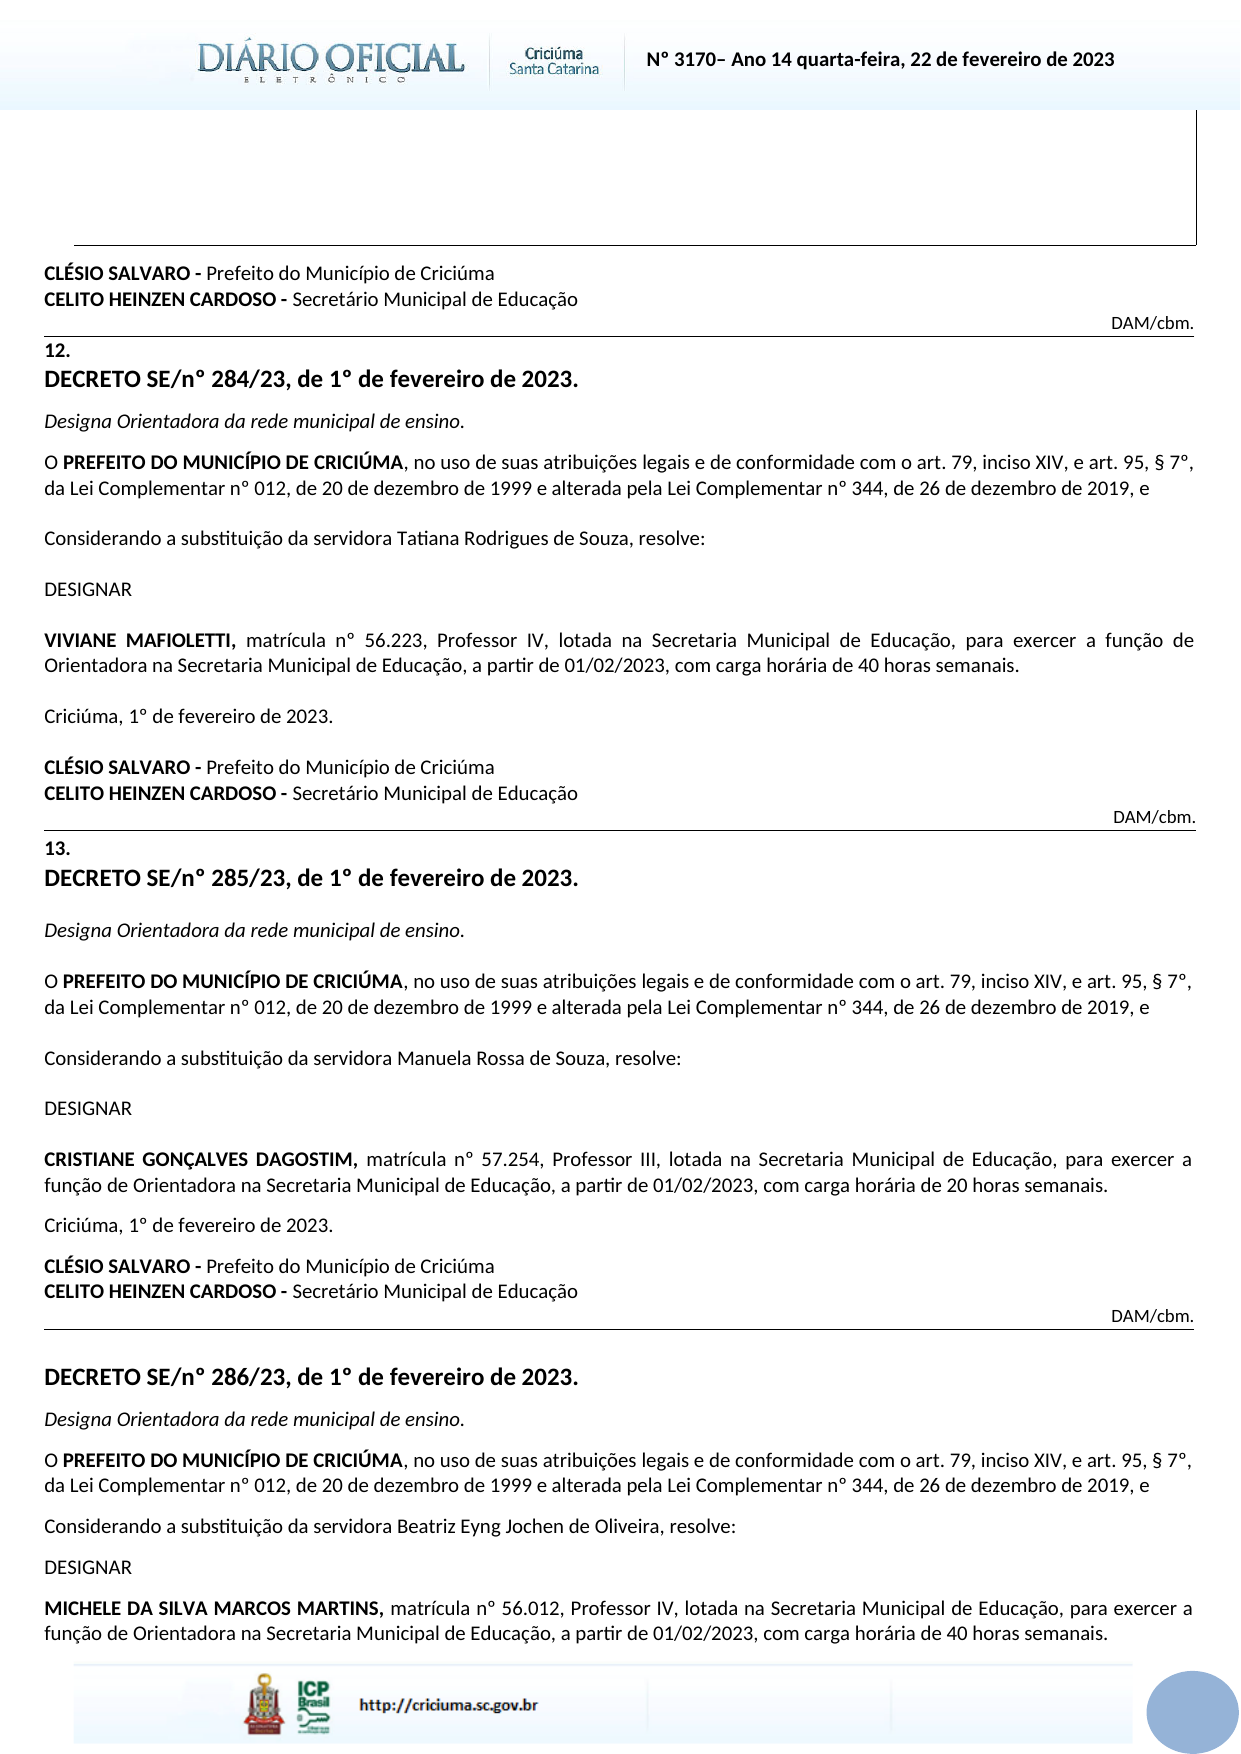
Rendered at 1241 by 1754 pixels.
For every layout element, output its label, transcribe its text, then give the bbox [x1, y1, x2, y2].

text CRISTIANE GONÇALVES DAGOSTIM, matrícula nº 57.254, Professor III, lotada na Secretaria Municipal de Educação, para exercer a função de Orientadora na Secretaria Municipal de Educação, a partir de 01/02/2023, com carga horária de 20 horas semanais. [44, 1146, 1194, 1197]
text Designa Orientadora da rede municipal de ensino. [44, 409, 1196, 434]
text Designa Orientadora da rede municipal de ensino. [44, 1407, 1194, 1432]
text Considerando a substituição da servidora Beatriz Eyng Jochen de Oliveira, resolve: [44, 1513, 1194, 1539]
list DECRETO SE/nº 285/23, de 1º de fevereiro de 2023. [44, 862, 1194, 892]
text O PREFEITO DO MUNICÍPIO DE CRICIÚMA, no uso de suas atribuições legais e de conformidade com o art. 79, inciso XIV, e art. 95, § 7º, da Lei Complementar nº 012, de 20 de dezembro de 1999 e alterada pela Lei Complementar nº 344, de 26 de dezembro de 2019, e [44, 1447, 1194, 1498]
text CLÉSIO SALVARO - Prefeito do Município de Criciúma [44, 1253, 1194, 1279]
text MICHELE DA SILVA MARCOS MARTINS, matrícula nº 56.012, Professor IV, lotada na Secretaria Municipal de Educação, para exercer a função de Orientadora na Secretaria Municipal de Educação, a partir de 01/02/2023, com carga horária de 40 horas semanais. [44, 1595, 1194, 1646]
text Considerando a substituição da servidora Manuela Rossa de Souza, resolve: [44, 1045, 1194, 1070]
text Designa Orientadora da rede municipal de ensino. [44, 918, 1194, 943]
text Criciúma, 1º de fevereiro de 2023. [44, 1213, 1194, 1238]
text DAM/cbm. [44, 311, 1194, 336]
list DECRETO SE/nº 284/23, de 1º de fevereiro de 2023. [44, 363, 1196, 393]
text O PREFEITO DO MUNICÍPIO DE CRICIÚMA, no uso de suas atribuições legais e de conformidade com o art. 79, inciso XIV, e art. 95, § 7º, da Lei Complementar nº 012, de 20 de dezembro de 1999 e alterada pela Lei Complementar nº 344, de 26 de dezembro de 2019, e [44, 449, 1196, 500]
text Considerando a substituição da servidora Tatiana Rodrigues de Souza, resolve: [44, 526, 1196, 551]
text CLÉSIO SALVARO - Prefeito do Município de Criciúma [44, 754, 1196, 780]
text CLÉSIO SALVARO - Prefeito do Município de Criciúma [44, 261, 1194, 286]
text O PREFEITO DO MUNICÍPIO DE CRICIÚMA, no uso de suas atribuições legais e de conformidade com o art. 79, inciso XIV, e art. 95, § 7º, da Lei Complementar nº 012, de 20 de dezembro de 1999 e alterada pela Lei Complementar nº 344, de 26 de dezembro de 2019, e [44, 968, 1194, 1019]
text DAM/cbm. [44, 805, 1196, 830]
text DAM/cbm. [44, 1304, 1194, 1329]
text CELITO HEINZEN CARDOSO - Secretário Municipal de Educação [44, 286, 1194, 311]
text VIVIANE MAFIOLETTI, matrícula nº 56.223, Professor IV, lotada na Secretaria Municipal de Educação, para exercer a função de Orientadora na Secretaria Municipal de Educação, a partir de 01/02/2023, com carga horária de 40 horas semanais. [44, 627, 1196, 678]
text DESIGNAR [44, 1554, 1194, 1579]
list DECRETO SE/nº 286/23, de 1º de fevereiro de 2023. [44, 1361, 1194, 1391]
text CELITO HEINZEN CARDOSO - Secretário Municipal de Educação [44, 780, 1196, 805]
text DESIGNAR [44, 576, 1196, 602]
text Criciúma, 1º de fevereiro de 2023. [44, 703, 1196, 729]
text CELITO HEINZEN CARDOSO - Secretário Municipal de Educação [44, 1279, 1194, 1304]
text DESIGNAR [44, 1096, 1194, 1121]
